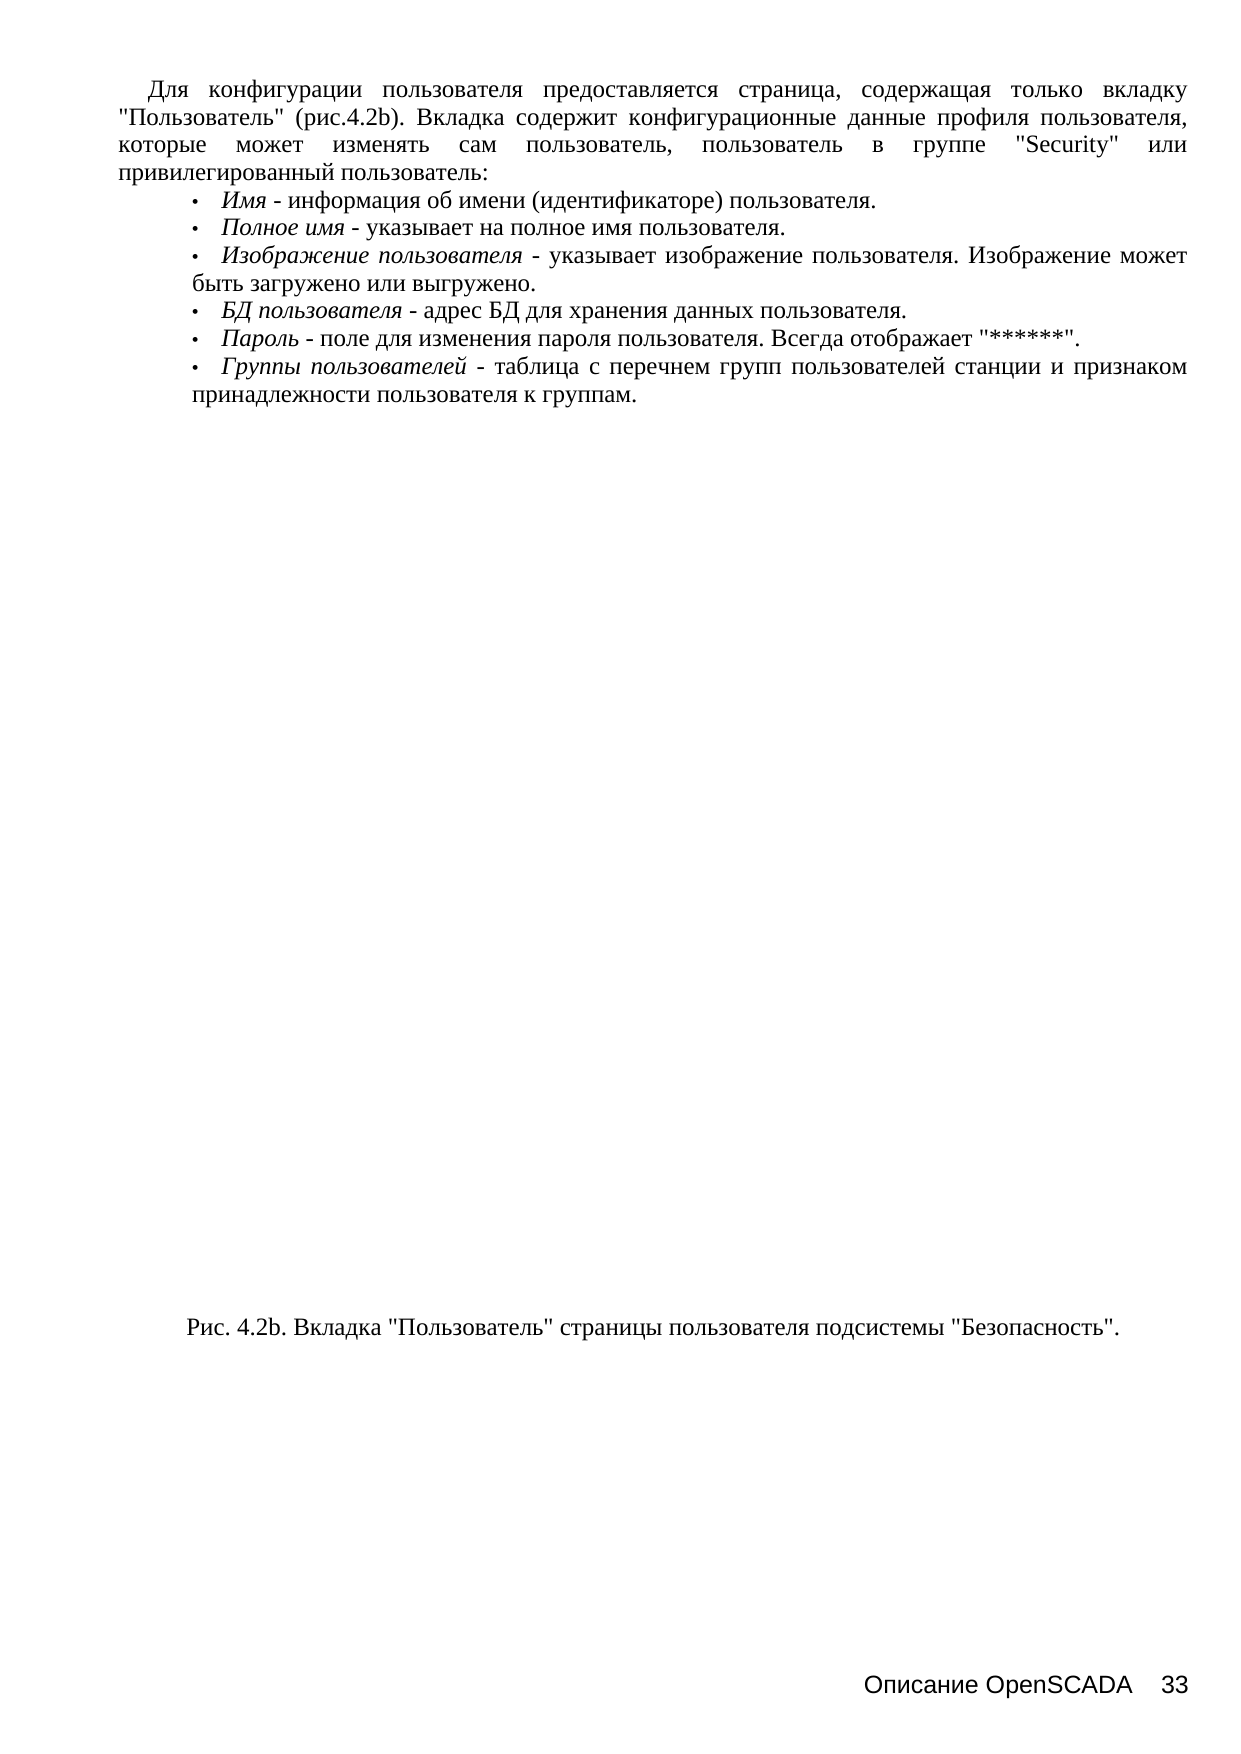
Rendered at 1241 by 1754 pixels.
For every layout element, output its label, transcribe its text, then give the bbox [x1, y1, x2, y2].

list Полное имя - указывает на полное имя пользователя. [162, 213, 1188, 241]
text Рис. 4.2b. Вкладка "Пользователь" страницы пользователя подсистемы "Безопасность". [118, 420, 1188, 1341]
list Изображение пользователя - указывает изображение пользователя. Изображение может быть загружено или выгружено. [162, 241, 1188, 297]
list Группы пользователей - таблица с перечнем групп пользователей станции и признаком принадлежности пользователя к группам. [162, 352, 1188, 407]
list Пароль - поле для изменения пароля пользователя. Всегда отображает "******". [162, 324, 1188, 352]
list Имя - информация об имени (идентификаторе) пользователя. [162, 186, 1188, 213]
text Для конфигурации пользователя предоставляется страница, содержащая только вкладку "Пользователь" (рис.4.2b). Вкладка содержит конфигурационные данные профиля пользователя, которые может изменять сам пользователь, пользователь в группе "Security" или привилегированный пользователь: [118, 75, 1188, 186]
list БД пользователя - адрес БД для хранения данных пользователя. [162, 297, 1188, 324]
